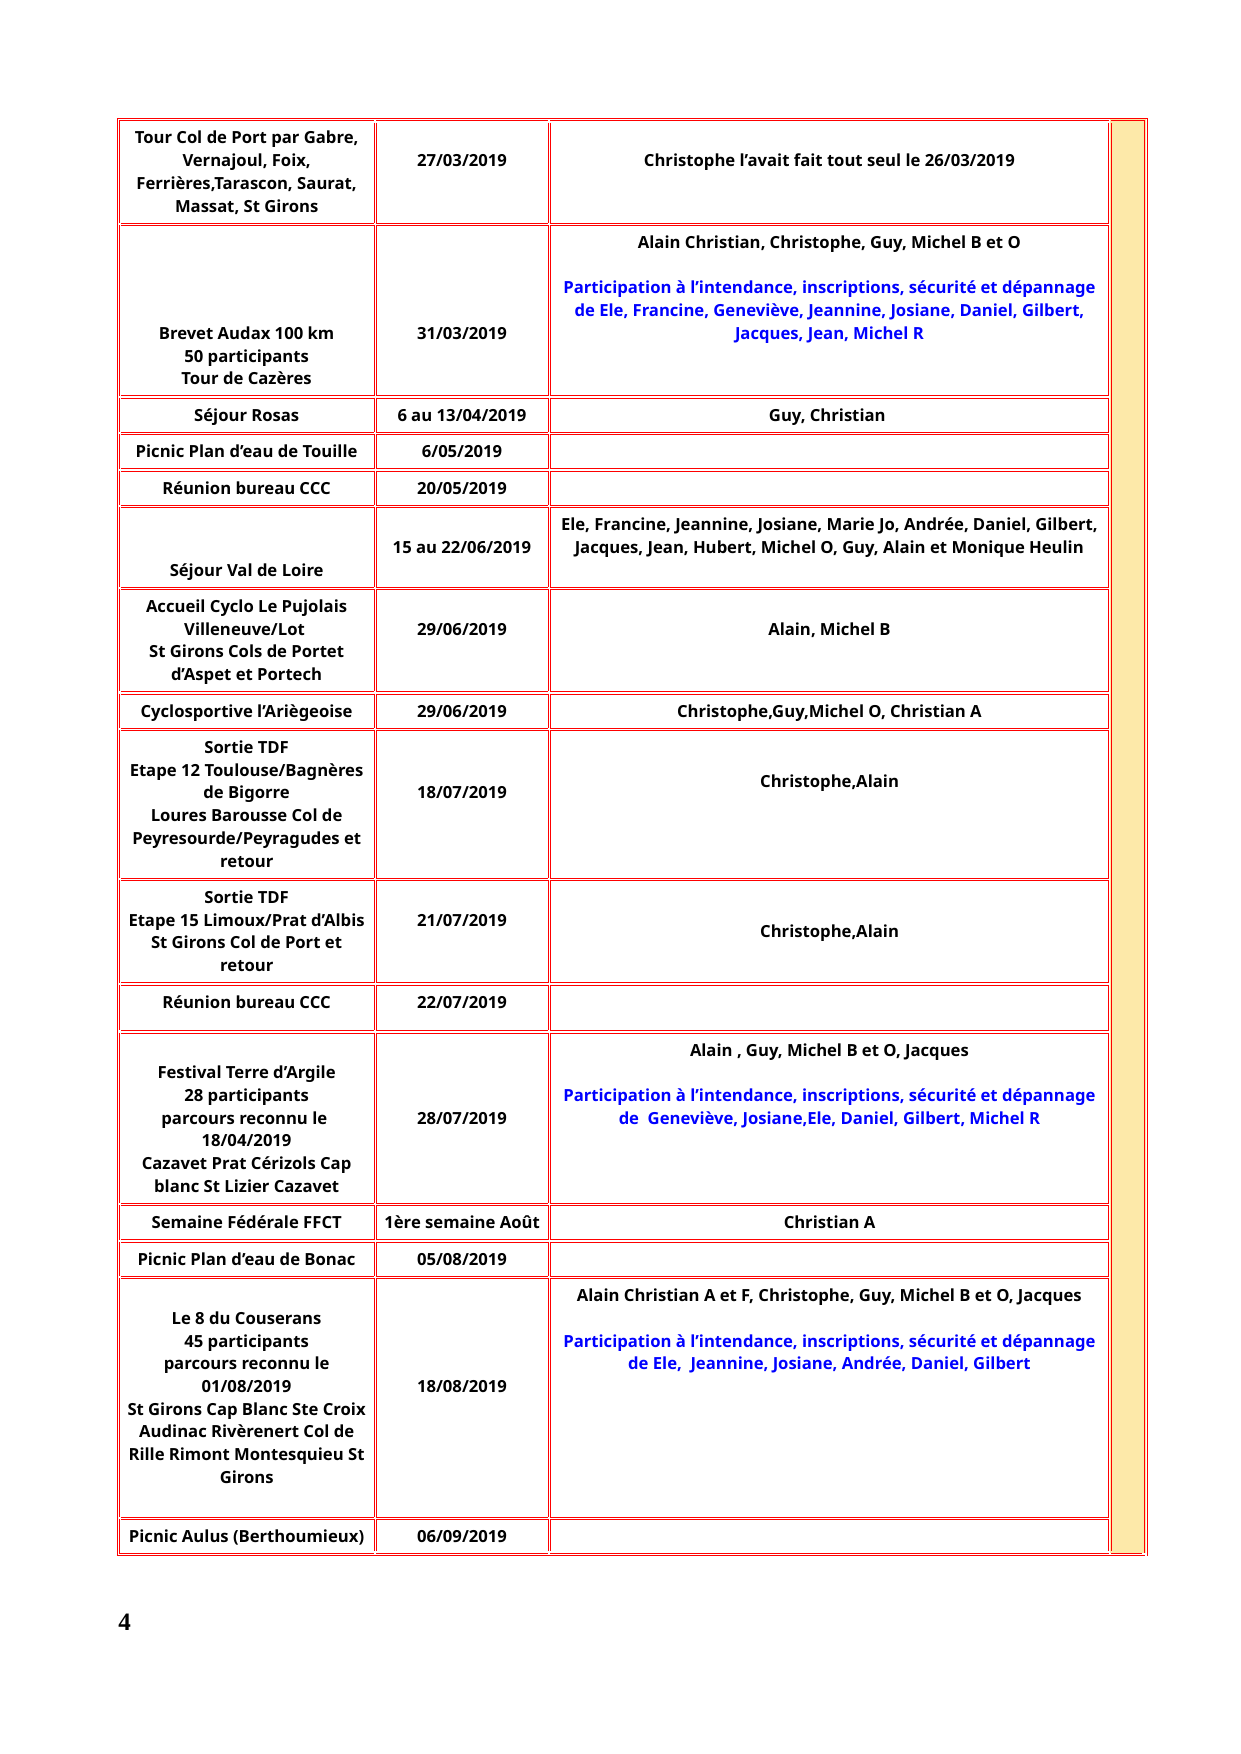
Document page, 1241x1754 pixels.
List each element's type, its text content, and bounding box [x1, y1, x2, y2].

table_cell Christophe l’avait fait tout seul le 26/03/2019 [549, 119, 1109, 223]
table_cell 29/06/2019 [377, 590, 548, 691]
table_cell [551, 435, 1108, 468]
table_cell Brevet Audax 100 km 50 participants Tour de Cazères [118, 223, 375, 395]
table_cell Alain Christian, Christophe, Guy, Michel B et O Participation à l’intendance, inscriptions, sécurité et dépannage de Ele, Francine, Geneviève, Jeannine, Josiane, Daniel, Gilbert, Jacques, Jean, Michel R [551, 226, 1108, 395]
table_cell 05/08/2019 [377, 1243, 548, 1276]
table_cell Picnic Plan d’eau de Touille [118, 432, 375, 468]
table_cell [551, 1243, 1108, 1276]
table_cell Festival Terre d’Argile 28 participants parcours reconnu le 18/04/2019 Cazavet Prat Cérizols Cap blanc St Lizier Cazavet [118, 1030, 375, 1203]
table_cell 28/07/2019 [377, 1034, 548, 1203]
table_cell 06/09/2019 [375, 1520, 549, 1553]
table_cell 18/07/2019 [377, 731, 548, 878]
table_cell 6/05/2019 [377, 435, 548, 468]
table_cell Tour Col de Port par Gabre, Vernajoul, Foix, Ferrières,Tarascon, Saurat, Massat, St Girons [118, 119, 375, 223]
table_cell Réunion bureau CCC [118, 982, 375, 1030]
table_cell 1ère semaine Août [377, 1206, 548, 1239]
table_cell Séjour Val de Loire [118, 505, 375, 587]
table_cell Réunion bureau CCC [118, 468, 375, 505]
table_cell 15 au 22/06/2019 [377, 508, 548, 587]
table_cell [551, 986, 1108, 1030]
table_cell Sortie TDF Etape 12 Toulouse/Bagnères de Bigorre Loures Barousse Col de Peyresourde/Peyragudes et retour [118, 728, 375, 878]
table_cell Alain , Guy, Michel B et O, Jacques Participation à l’intendance, inscriptions, sécurité et dépannage de Geneviève, Josiane,Ele, Daniel, Gilbert, Michel R [551, 1034, 1108, 1203]
table_cell Picnic Aulus (Berthoumieux) [118, 1517, 375, 1553]
table_cell 27/03/2019 [375, 119, 549, 223]
table_cell 29/06/2019 [377, 695, 548, 728]
table_cell 20/05/2019 [377, 472, 548, 505]
table_cell [1110, 121, 1144, 1553]
table_cell 22/07/2019 [377, 986, 548, 1030]
table_cell Christian A [551, 1206, 1108, 1239]
table_cell 18/08/2019 [377, 1279, 548, 1517]
table_cell 31/03/2019 [377, 226, 548, 395]
table_cell Semaine Fédérale FFCT [118, 1203, 375, 1239]
table_cell Cyclosportive l’Ariègeoise [118, 691, 375, 728]
table_cell Alain Christian A et F, Christophe, Guy, Michel B et O, Jacques Participation à l’intendance, inscriptions, sécurité et dépannage de Ele, Jeannine, Josiane, Andrée, Daniel, Gilbert [551, 1279, 1108, 1517]
table_cell Christophe,Alain [551, 731, 1108, 878]
table_cell Ele, Francine, Jeannine, Josiane, Marie Jo, Andrée, Daniel, Gilbert, Jacques, Jean, Hubert, Michel O, Guy, Alain et Monique Heulin [551, 508, 1108, 587]
table_cell Sortie TDF Etape 15 Limoux/Prat d’Albis St Girons Col de Port et retour [118, 878, 375, 982]
table_cell Le 8 du Couserans 45 participants parcours reconnu le 01/08/2019 St Girons Cap Blanc Ste Croix Audinac Rivèrenert Col de Rille Rimont Montesquieu St Girons [118, 1276, 375, 1517]
table_cell 21/07/2019 [377, 881, 548, 982]
table_cell Picnic Plan d’eau de Bonac [118, 1239, 375, 1276]
table_cell 6 au 13/04/2019 [377, 399, 548, 432]
table_cell Christophe,Guy,Michel O, Christian A [551, 695, 1108, 728]
table_cell Alain, Michel B [551, 590, 1108, 691]
table_cell Guy, Christian [551, 399, 1108, 432]
table_cell [551, 472, 1108, 505]
table_cell Christophe,Alain [551, 881, 1108, 982]
table_cell Séjour Rosas [118, 395, 375, 432]
table_cell Accueil Cyclo Le Pujolais Villeneuve/Lot St Girons Cols de Portet d’Aspet et Portech [118, 587, 375, 691]
table_cell [549, 1517, 1109, 1553]
